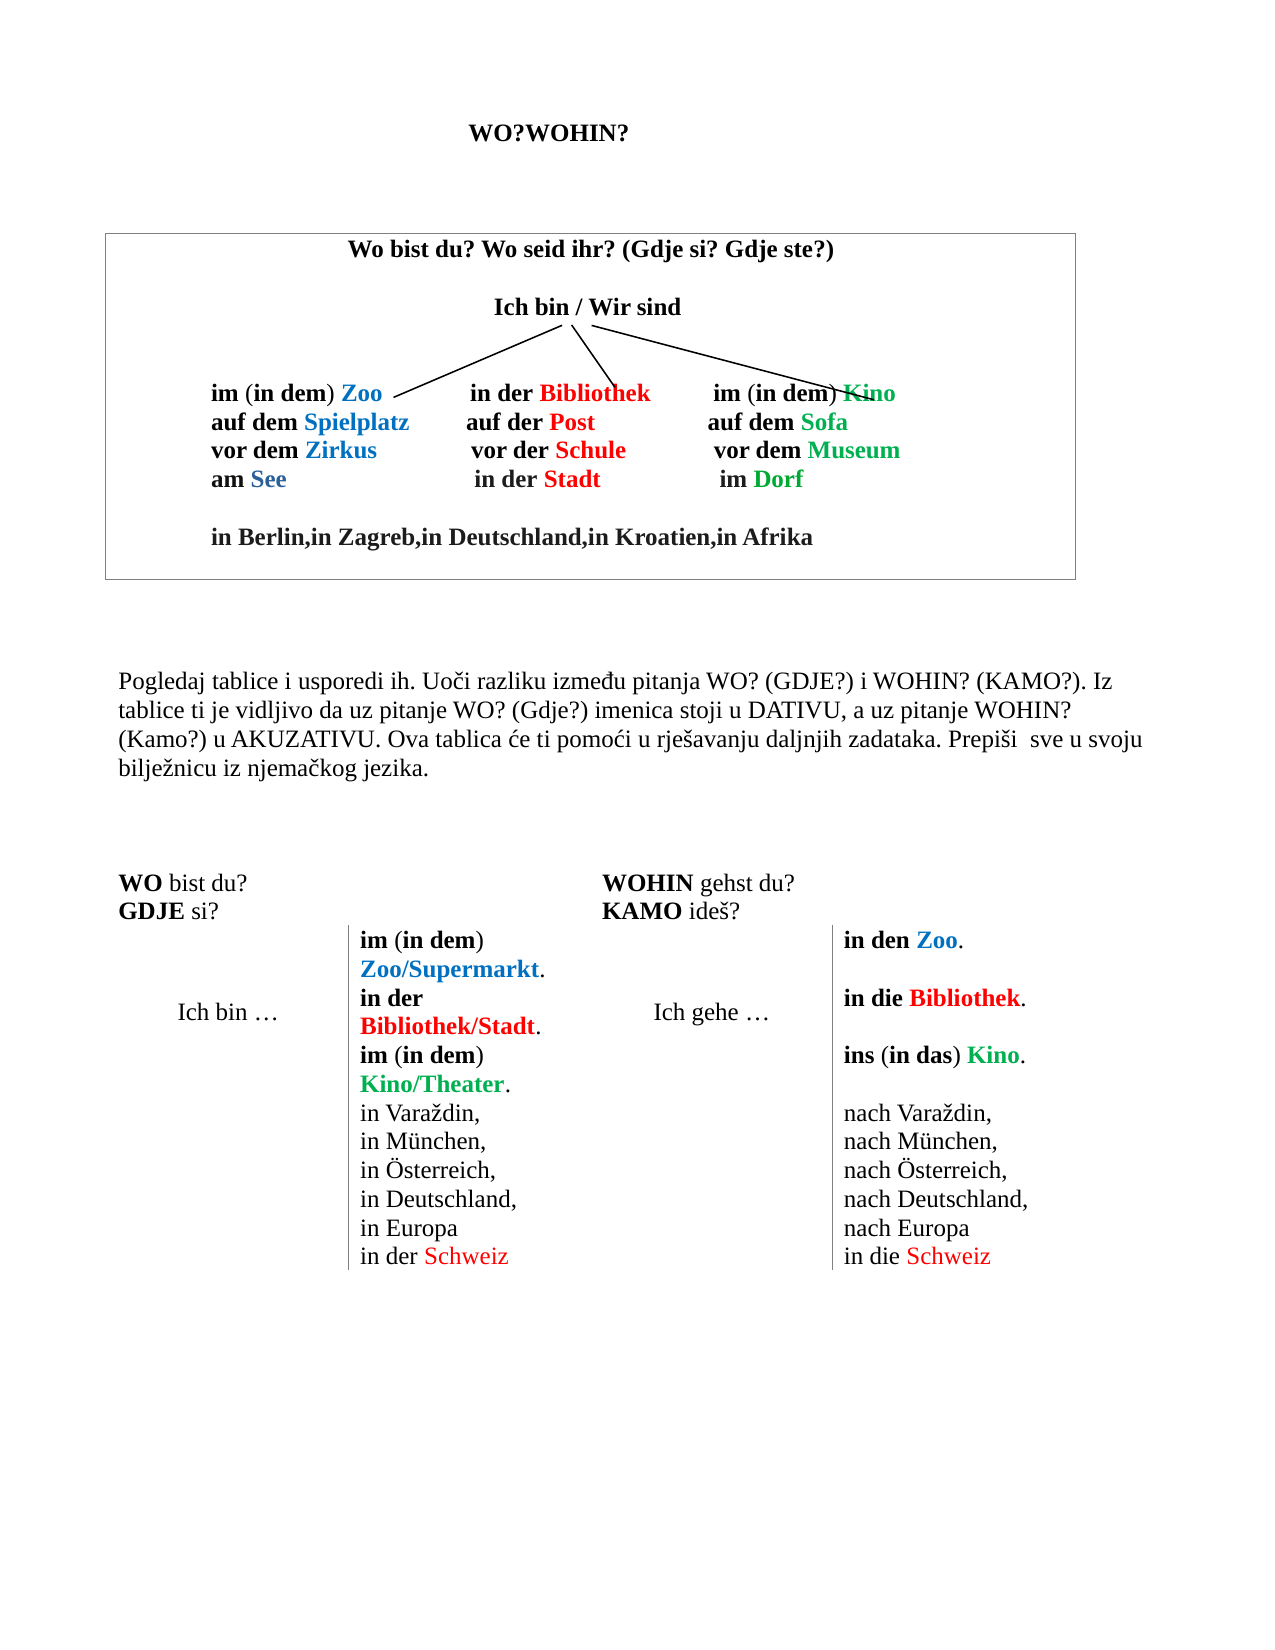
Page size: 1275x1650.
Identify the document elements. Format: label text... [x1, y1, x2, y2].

table_header Wo bist du? Wo seid ihr? (Gdje si? Gdje ste?) Ich bin / Wir sind im (in dem) Zoo in der Bibliothek im (in dem) Kino auf dem Spielplatz auf der Post auf dem Sofa vor dem Zirkus vor der Schule vor dem Museum am See in der Stadt im Dorf in Berlin,in Zagreb,in Deutschland,in Kroatien,in Afrika [106, 234, 1075, 579]
table_cell im (in dem) Kino/Theater. [349, 1040, 591, 1098]
table_cell im (in dem) Zoo/Supermarkt. [349, 925, 591, 983]
table_cell in Varaždin, in München, in Österreich, in Deutschland, in Europa [349, 1098, 591, 1241]
table_cell [107, 925, 348, 983]
table_cell [107, 1098, 348, 1241]
table_cell [107, 1241, 348, 1270]
table_cell in der Bibliothek/Stadt. [349, 983, 591, 1040]
text WO?WOHIN? [118, 118, 1157, 147]
table_cell Ich bin … [107, 983, 348, 1040]
table_cell Ich gehe … [591, 983, 832, 1040]
table_cell [591, 1098, 832, 1241]
table_cell in die Schweiz [833, 1241, 1074, 1270]
table_cell [591, 1241, 832, 1270]
table_cell ins (in das) Kino. [833, 1040, 1074, 1098]
table_header WOHIN gehst du? KAMO ideš? [591, 868, 832, 925]
table_cell in den Zoo. [833, 925, 1074, 983]
table_cell [107, 1040, 348, 1098]
table_header [349, 868, 591, 896]
table_cell [833, 896, 1074, 925]
table_header [833, 868, 1074, 896]
table_cell [591, 925, 832, 983]
table_cell in der Schweiz [349, 1241, 591, 1270]
table_header WO bist du? GDJE si? [107, 868, 349, 925]
table_cell [349, 896, 591, 925]
table_cell in die Bibliothek. [833, 983, 1074, 1040]
text Pogledaj tablice i usporedi ih. Uoči razliku između pitanja WO? (GDJE?) i WOHIN? (KAMO?). Iz tablice ti je vidljivo da uz pitanje WO? (Gdje?) imenica stoji u DATIVU, a uz pitanje WOHIN? (Kamo?) u AKUZATIVU. Ova tablica će ti pomoći u rješavanju daljnjih zadataka. Prepiši sve u svoju bilježnicu iz njemačkog jezika. [118, 666, 1157, 781]
table_cell nach Varaždin, nach München, nach Österreich, nach Deutschland, nach Europa [833, 1098, 1074, 1241]
table_cell [591, 1040, 832, 1098]
